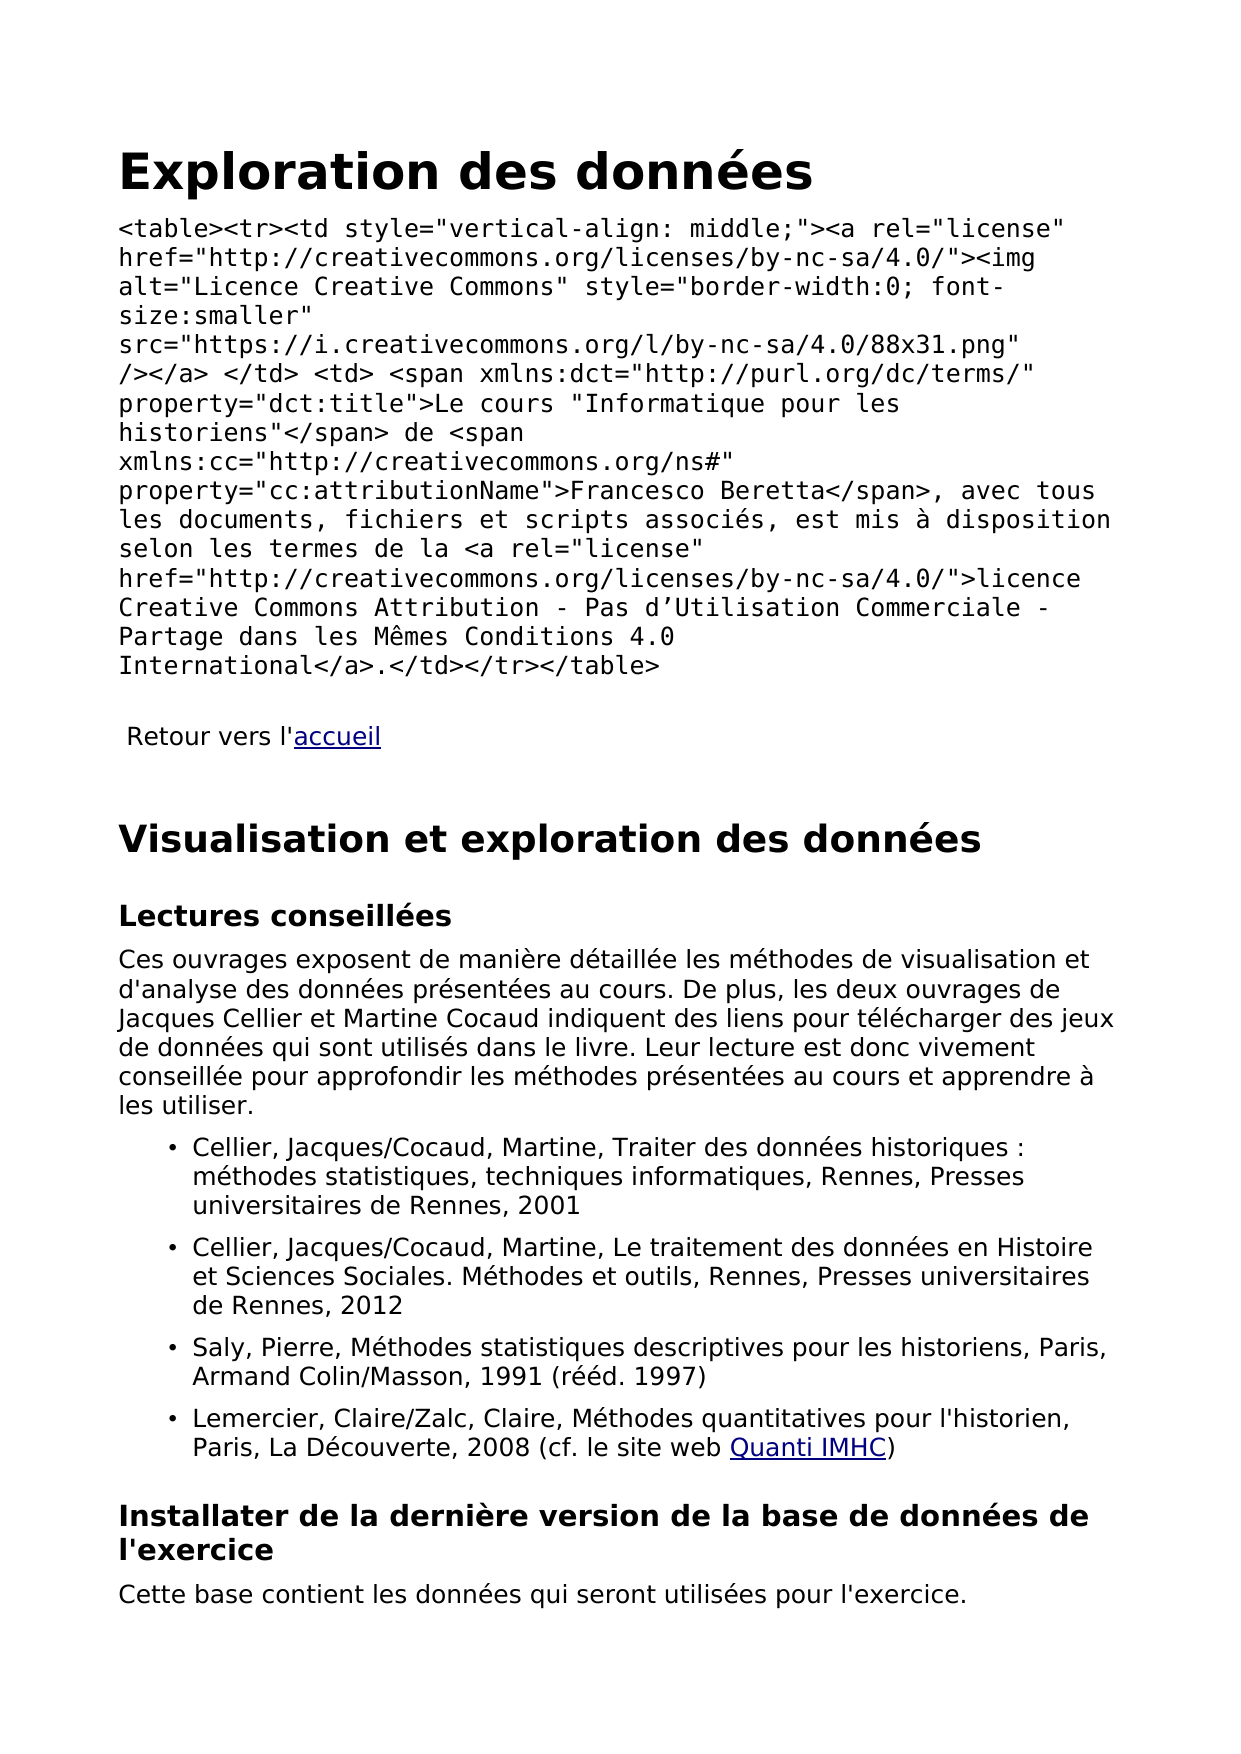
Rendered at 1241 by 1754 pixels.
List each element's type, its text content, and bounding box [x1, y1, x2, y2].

subtitle Lectures conseillées [118, 899, 1122, 933]
text Ces ouvrages exposent de manière détaillée les méthodes de visualisation et d'analyse des données présentées au cours. De plus, les deux ouvrages de Jacques Cellier et Martine Cocaud indiquent des liens pour télécharger des jeux de données qui sont utilisés dans le livre. Leur lecture est donc vivement conseillée pour approfondir les méthodes présentées au cours et apprendre à les utiliser. [118, 946, 1122, 1121]
subtitle Visualisation et exploration des données [118, 818, 1122, 862]
list Cellier, Jacques/Cocaud, Martine, Le traitement des données en Histoire et Sciences Sociales. Méthodes et outils, Rennes, Presses universitaires de Rennes, 2012 [177, 1233, 1122, 1321]
text Retour vers l'accueil [118, 693, 1122, 781]
list Lemercier, Claire/Zalc, Claire, Méthodes quantitatives pour l'historien, Paris, La Découverte, 2008 (cf. le site web Quanti IMHC) [177, 1404, 1122, 1462]
text <table><tr><td style="vertical-align: middle;"><a rel="license" href="http://creativecommons.org/licenses/by-nc-sa/4.0/"><img alt="Licence Creative Commons" style="border-width:0; font-size:smaller" src="https://i.creativecommons.org/l/by-nc-sa/4.0/88x31.png" /></a> </td> <td> <span xmlns:dct="http://purl.org/dc/terms/" property="dct:title">Le cours "Informatique pour les historiens"</span> de <span xmlns:cc="http://creativecommons.org/ns#" property="cc:attributionName">Francesco Beretta</span>, avec tous les documents, fichiers et scripts associés, est mis à disposition selon les termes de la <a rel="license" href="http://creativecommons.org/licenses/by-nc-sa/4.0/">licence Creative Commons Attribution - Pas d’Utilisation Commerciale - Partage dans les Mêmes Conditions 4.0 International</a>.</td></tr></table> [118, 214, 1122, 681]
list Saly, Pierre, Méthodes statistiques descriptives pour les historiens, Paris, Armand Colin/Masson, 1991 (rééd. 1997) [177, 1333, 1122, 1391]
text Cette base contient les données qui seront utilisées pour l'exercice. [118, 1580, 1122, 1609]
subtitle Installater de la dernière version de la base de données de l'exercice [118, 1500, 1122, 1568]
subtitle Exploration des données [118, 143, 1122, 201]
list Cellier, Jacques/Cocaud, Martine, Traiter des données historiques : méthodes statistiques, techniques informatiques, Rennes, Presses universitaires de Rennes, 2001 [177, 1133, 1122, 1221]
